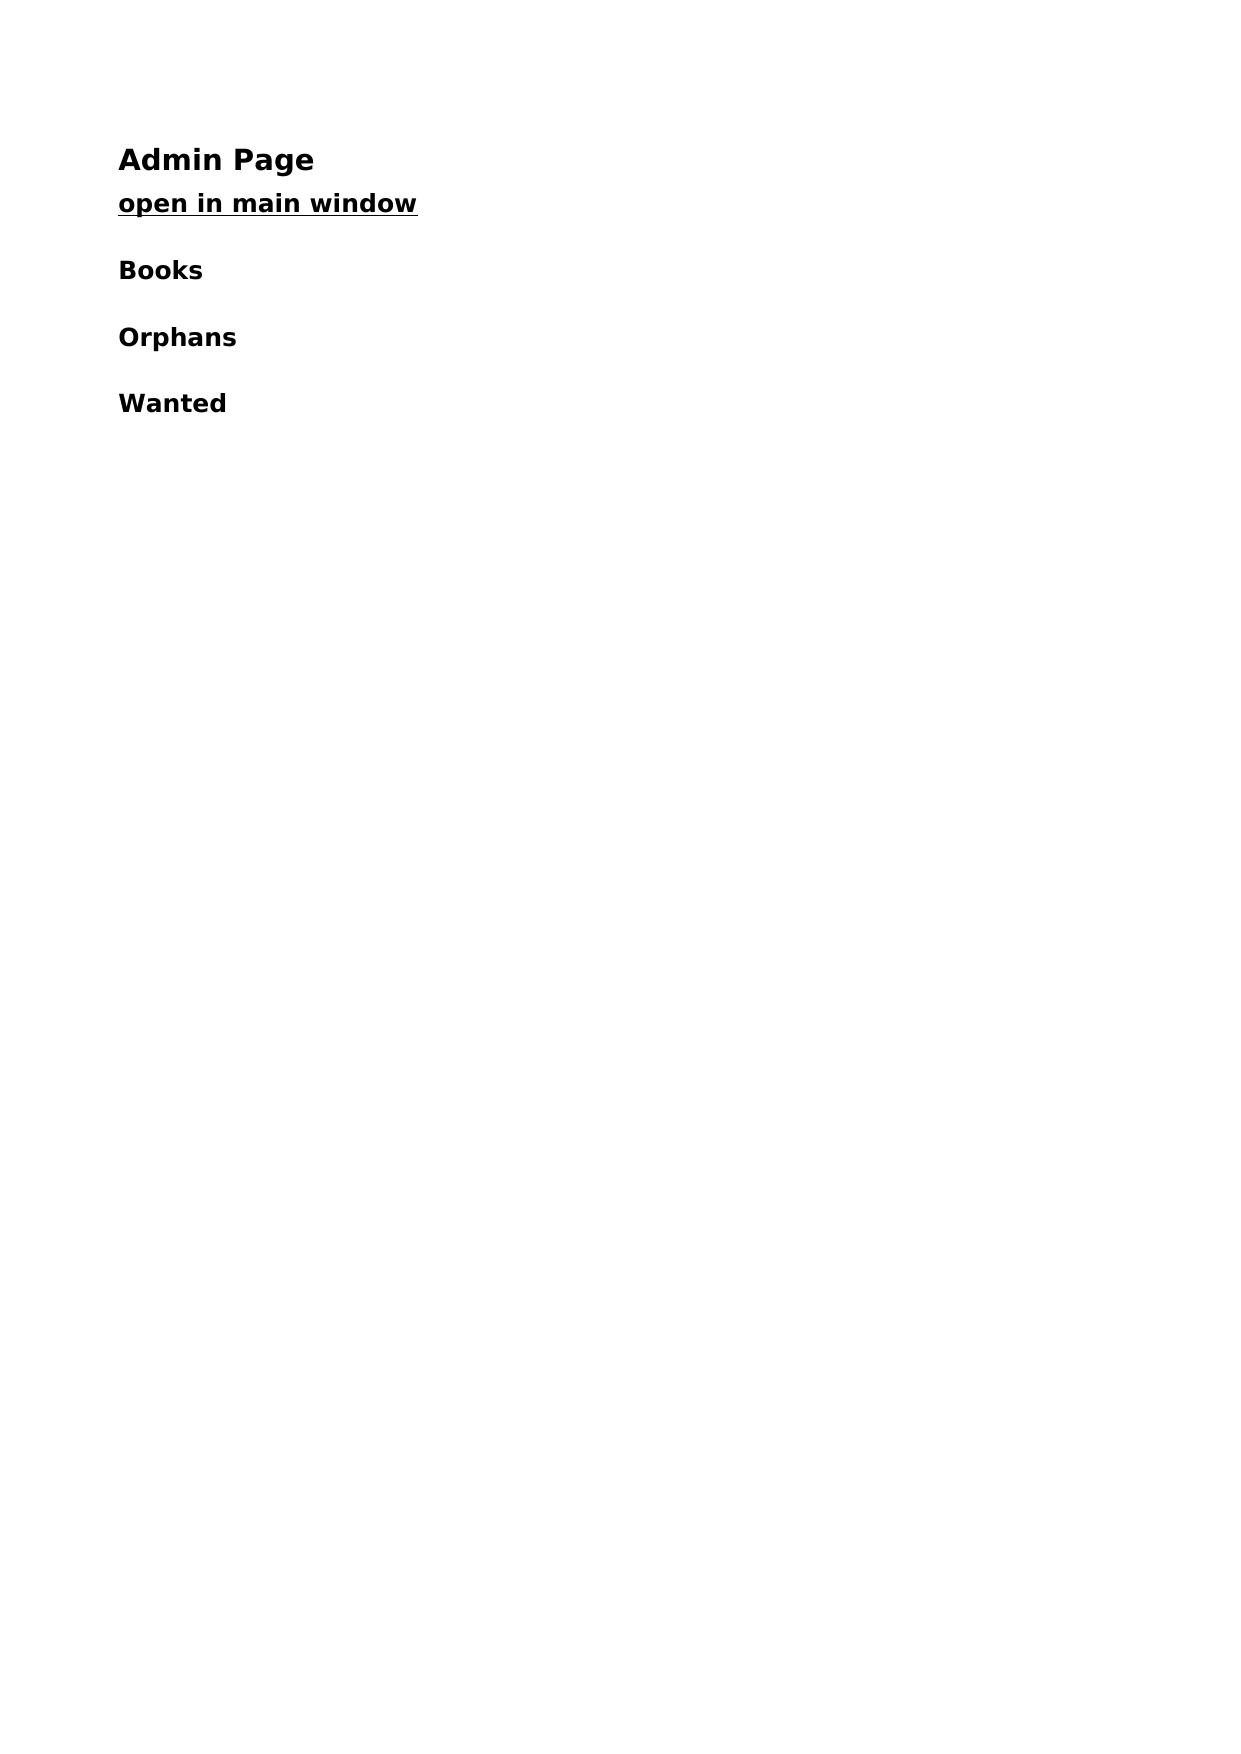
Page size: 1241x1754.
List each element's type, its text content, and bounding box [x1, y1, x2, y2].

subtitle Admin Page [118, 143, 1122, 177]
subtitle Wanted [118, 389, 1122, 419]
text open in main window [118, 189, 1122, 219]
subtitle Orphans [118, 323, 1122, 352]
subtitle Books [118, 256, 1122, 285]
